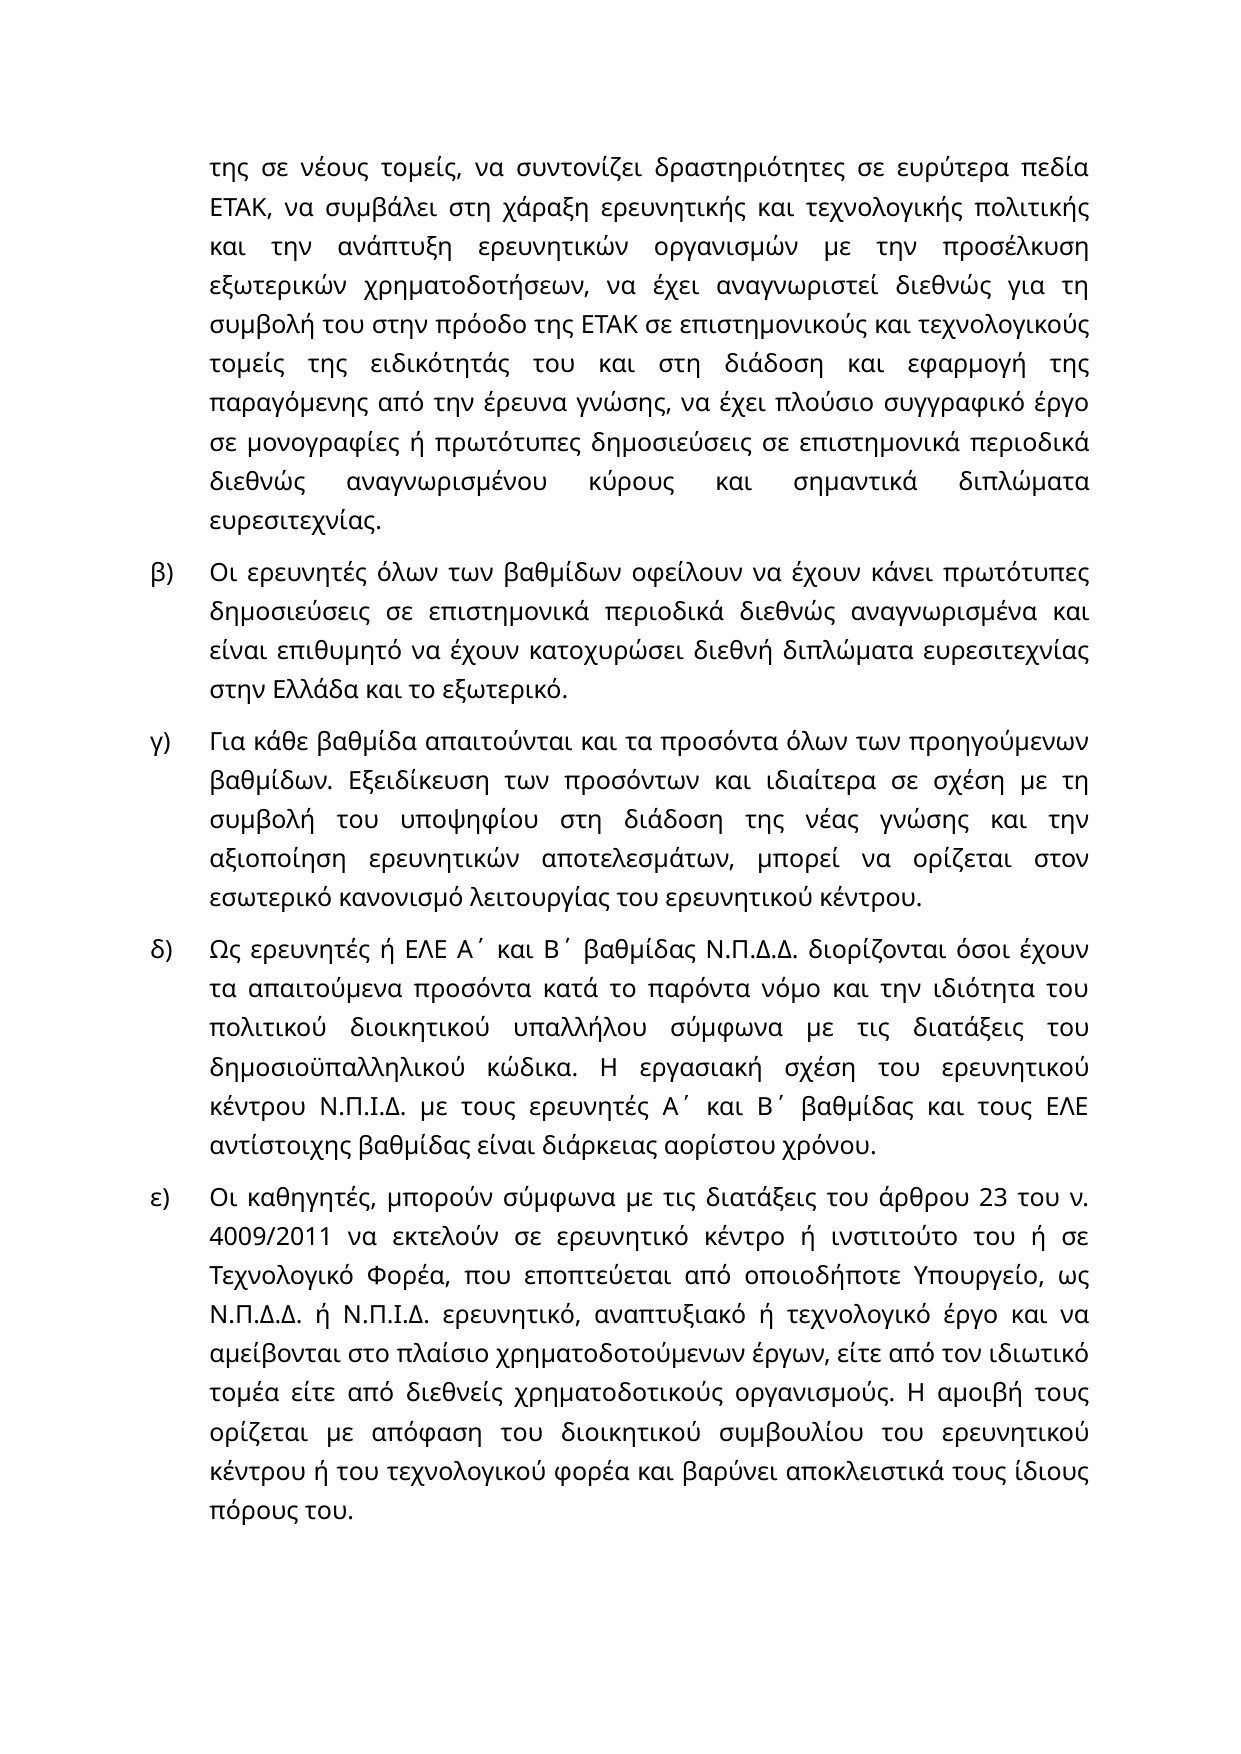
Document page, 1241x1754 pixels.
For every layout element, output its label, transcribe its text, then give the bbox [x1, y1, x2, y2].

list γ) Για κάθε βαθμίδα απαιτούνται και τα προσόντα όλων των προηγούμενων βαθμίδων. Εξειδίκευση των προσόντων και ιδιαίτερα σε σχέση με τη συμβολή του υποψηφίου στη διάδοση της νέας γνώσης και την αξιοποίηση ερευνητικών αποτελεσμάτων, μπορεί να ορίζεται στον εσωτερικό κανονισμό λειτουργίας του ερευνητικού κέντρου. [150, 723, 1090, 914]
list της σε νέους τομείς, να συντονίζει δραστηριότητες σε ευρύτερα πεδία ΕΤΑΚ, να συμβάλει στη χάραξη ερευνητικής και τεχνολογικής πολιτικής και την ανάπτυξη ερευνητικών οργανισμών με την προσέλκυση εξωτερικών χρηματοδοτήσεων, να έχει αναγνωριστεί διεθνώς για τη συμβολή του στην πρόοδο της ΕΤΑΚ σε επιστημονικούς και τεχνολογικούς τομείς της ειδικότητάς του και στη διάδοση και εφαρμογή της παραγόμενης από την έρευνα γνώσης, να έχει πλούσιο συγγραφικό έργο σε μονογραφίες ή πρωτότυπες δημοσιεύσεις σε επιστημονικά περιοδικά διεθνώς αναγνωρισμένου κύρους και σημαντικά διπλώματα ευρεσιτεχνίας. [150, 150, 1090, 537]
list ε) Οι καθηγητές, μπορούν σύμφωνα με τις διατάξεις του άρθρου 23 του ν. 4009/2011 να εκτελούν σε ερευνητικό κέντρο ή ινστιτούτο του ή σε Τεχνολογικό Φορέα, που εποπτεύεται από οποιοδήποτε Υπουργείο, ως Ν.Π.Δ.Δ. ή Ν.Π.Ι.Δ. ερευνητικό, αναπτυξιακό ή τεχνολογικό έργο και να αμείβονται στο πλαίσιο χρηματοδοτούμενων έργων, είτε από τον ιδιωτικό τομέα είτε από διεθνείς χρηματοδοτικούς οργανισμούς. Η αμοιβή τους ορίζεται με απόφαση του διοικητικού συμβουλίου του ερευνητικού κέντρου ή του τεχνολογικού φορέα και βαρύνει αποκλειστικά τους ίδιους πόρους του. [150, 1179, 1090, 1527]
list δ) Ως ερευνητές ή ΕΛΕ Α΄ και Β΄ βαθμίδας Ν.Π.Δ.Δ. διορίζονται όσοι έχουν τα απαιτούμενα προσόντα κατά το παρόντα νόμο και την ιδιότητα του πολιτικού διοικητικού υπαλλήλου σύμφωνα με τις διατάξεις του δημοσιοϋπαλληλικού κώδικα. Η εργασιακή σχέση του ερευνητικού κέντρου Ν.Π.Ι.Δ. με τους ερευνητές Α΄ και Β΄ βαθμίδας και τους ΕΛΕ αντίστοιχης βαθμίδας είναι διάρκειας αορίστου χρόνου. [150, 932, 1090, 1162]
list β) Οι ερευνητές όλων των βαθμίδων οφείλουν να έχουν κάνει πρωτότυπες δημοσιεύσεις σε επιστημονικά περιοδικά διεθνώς αναγνωρισμένα και είναι επιθυμητό να έχουν κατοχυρώσει διεθνή διπλώματα ευρεσιτεχνίας στην Ελλάδα και το εξωτερικό. [150, 554, 1090, 706]
